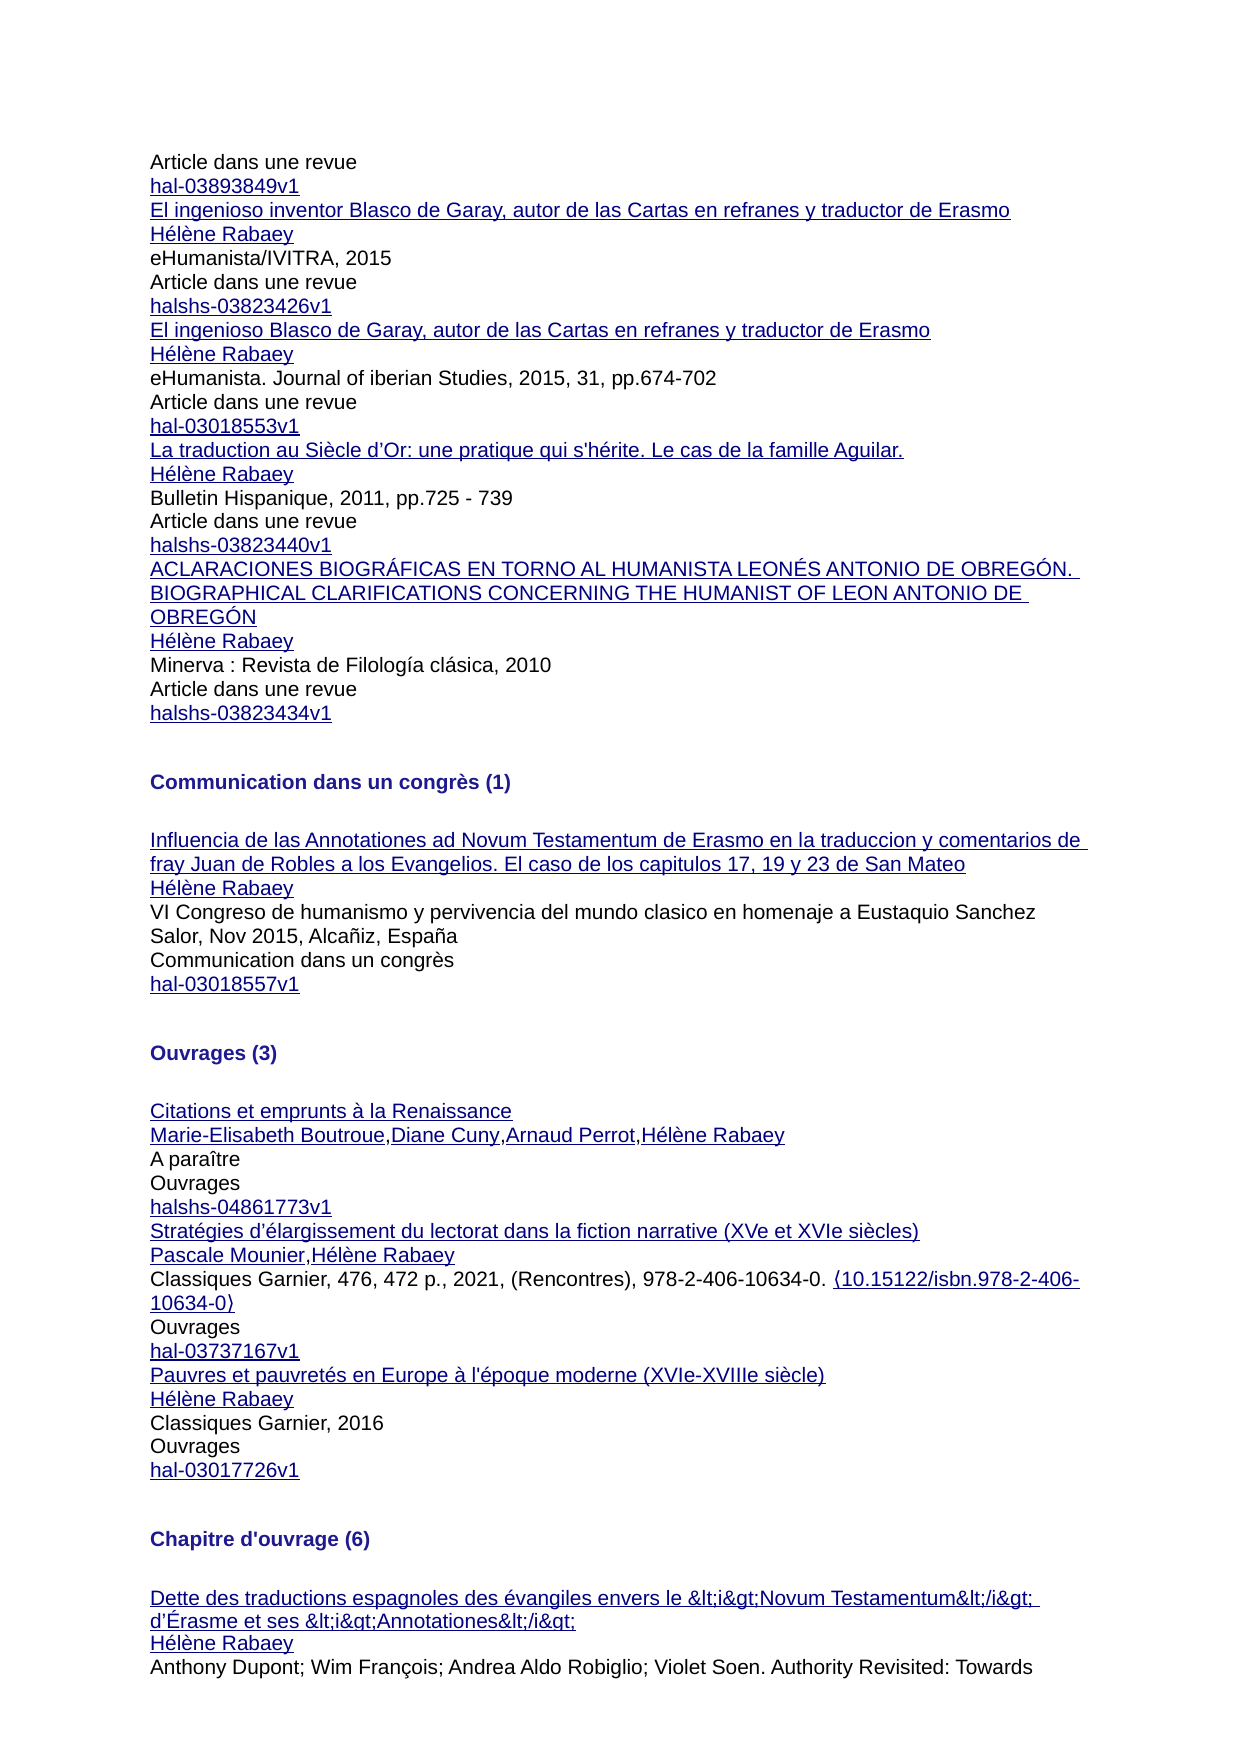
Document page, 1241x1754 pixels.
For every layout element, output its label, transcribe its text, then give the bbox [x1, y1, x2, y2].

subtitle Chapitre d'ouvrage (6) [150, 1527, 1090, 1551]
table_header Citations et emprunts à la Renaissance Marie-Elisabeth Boutroue,Diane Cuny,Arnaud Perrot,Hélène Rabaey A paraître Ouvrages halshs-04861773v1 [150, 1099, 1090, 1219]
table_cell El ingenioso inventor Blasco de Garay, autor de las Cartas en refranes y traductor de Erasmo Hélène Rabaey eHumanista/IVITRA, 2015 Article dans une revue halshs-03823426v1 [150, 198, 1090, 318]
table_cell ACLARACIONES BIOGRÁFICAS EN TORNO AL HUMANISTA LEONÉS ANTONIO DE OBREGÓN. BIOGRAPHICAL CLARIFICATIONS CONCERNING THE HUMANIST OF LEON ANTONIO DE OBREGÓN Hélène Rabaey Minerva : Revista de Filología clásica, 2010 Article dans une revue halshs-03823434v1 [150, 557, 1090, 725]
table_header Dette des traductions espagnoles des évangiles envers le &lt;i&gt;Novum Testamentum&lt;/i&gt; d’Érasme et ses &lt;i&gt;Annotationes&lt;/i&gt; Hélène Rabaey Anthony Dupont; Wim François; Andrea Aldo Robiglio; Violet Soen. Authority Revisited: Towards [150, 1585, 1090, 1679]
subtitle Communication dans un congrès (1) [150, 770, 1090, 794]
subtitle Ouvrages (3) [150, 1041, 1090, 1064]
table_cell La traduction au Siècle d’Or: une pratique qui s'hérite. Le cas de la famille Aguilar. Hélène Rabaey Bulletin Hispanique, 2011, pp.725 - 739 Article dans une revue halshs-03823440v1 [150, 438, 1090, 557]
table_cell Stratégies d’élargissement du lectorat dans la fiction narrative (XVe et XVIe siècles) Pascale Mounier,Hélène Rabaey Classiques Garnier, 476, 472 p., 2021, (Rencontres), 978-2-406-10634-0. ⟨10.15122/isbn.978-2-406-10634-0⟩ Ouvrages hal-03737167v1 [150, 1219, 1090, 1362]
table_header Influencia de las Annotationes ad Novum Testamentum de Erasmo en la traduccion y comentarios de fray Juan de Robles a los Evangelios. El caso de los capitulos 17, 19 y 23 de San Mateo Hélène Rabaey VI Congreso de humanismo y pervivencia del mundo clasico en homenaje a Eustaquio Sanchez Salor, Nov 2015, Alcañiz, España Communication dans un congrès hal-03018557v1 [150, 828, 1090, 996]
table_cell Article dans une revue hal-03893849v1 [150, 150, 1090, 198]
table_cell Pauvres et pauvretés en Europe à l'époque moderne (XVIe-XVIIIe siècle) Hélène Rabaey Classiques Garnier, 2016 Ouvrages hal-03017726v1 [150, 1363, 1090, 1482]
table_cell El ingenioso Blasco de Garay, autor de las Cartas en refranes y traductor de Erasmo Hélène Rabaey eHumanista. Journal of iberian Studies, 2015, 31, pp.674-702 Article dans une revue hal-03018553v1 [150, 318, 1090, 437]
